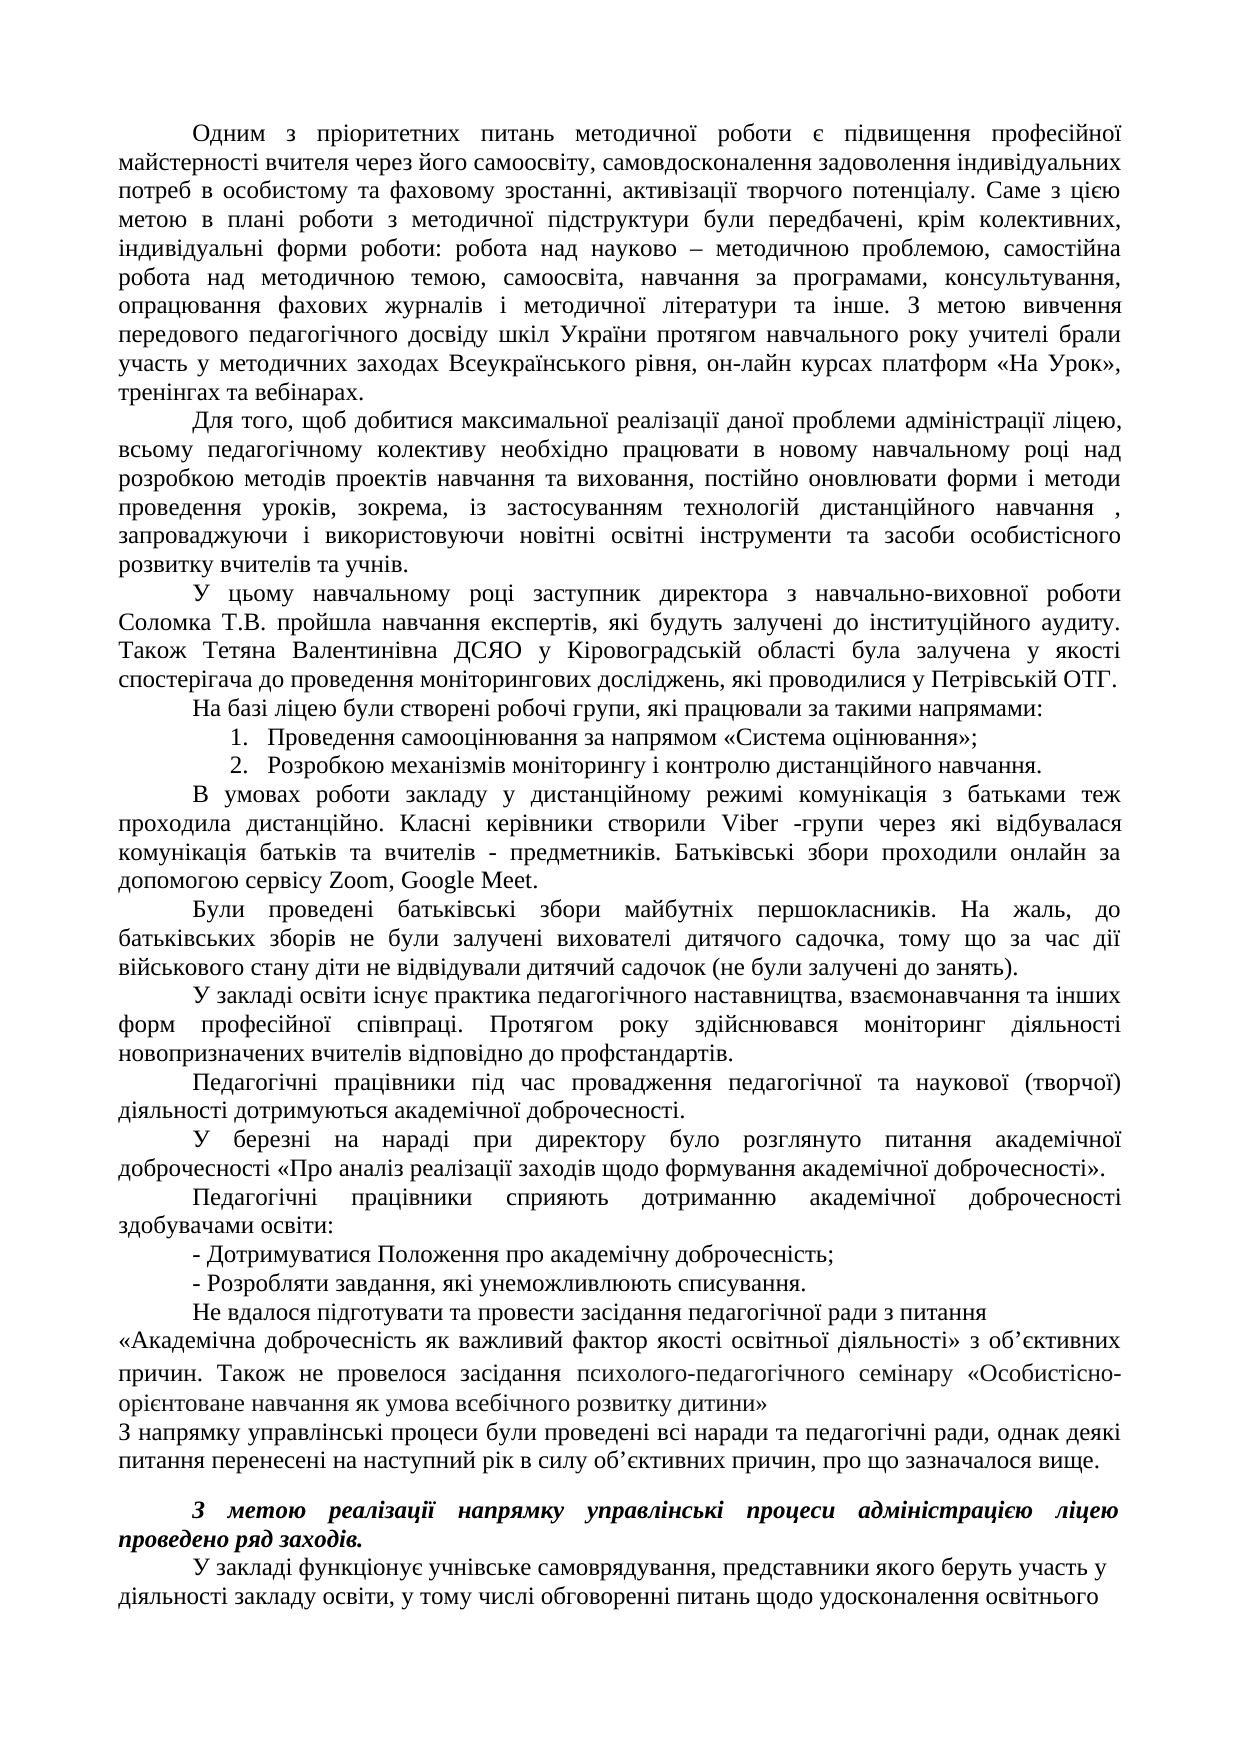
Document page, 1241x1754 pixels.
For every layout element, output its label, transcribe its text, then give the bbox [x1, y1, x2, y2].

text У закладі функціонує учнівське самоврядування, представники якого беруть участь у діяльності закладу освіти, у тому числі обговоренні питань щодо удосконалення освітнього [118, 1552, 1122, 1610]
text «Академічна доброчесність як важливий фактор якості освітньої діяльності» з об’єктивних причин. Також не провелося засідання психолого-педагогічного семінару «Особистісно-орієнтоване навчання як умова всебічного розвитку дитини» [118, 1326, 1122, 1417]
list Розробкою механізмів моніторингу і контролю дистанційного навчання. [156, 751, 1122, 779]
text На базі ліцею були створені робочі групи, які працювали за такими напрямами: [118, 693, 1122, 722]
list Проведення самооцінювання за напрямом «Система оцінювання»; [156, 722, 1122, 751]
text - Розробляти завдання, які унеможливлюють списування. [118, 1268, 1122, 1297]
text Були проведені батьківські збори майбутніх першокласників. На жаль, до батьківських зборів не були залучені вихователі дитячого садочка, тому що за час дії військового стану діти не відвідували дитячий садочок (не були залучені до занять). [118, 894, 1122, 981]
text Педагогічні працівники сприяють дотриманню академічної доброчесності здобувачами освіти: [118, 1182, 1122, 1239]
text У закладі освіти існує практика педагогічного наставництва, взаємонавчання та інших форм професійної співпраці. Протягом року здійснювався моніторинг діяльності новопризначених вчителів відповідно до профстандартів. [118, 981, 1122, 1067]
text У березні на нараді при директору було розглянуто питання академічної доброчесності «Про аналіз реалізації заходів щодо формування академічної доброчесності». [118, 1124, 1122, 1182]
text - Дотримуватися Положення про академічну доброчесність; [118, 1239, 1122, 1268]
text Педагогічні працівники під час провадження педагогічної та наукової (творчої) діяльності дотримуються академічної доброчесності. [118, 1067, 1122, 1124]
text У цьому навчальному році заступник директора з навчально-виховної роботи Соломка Т.В. пройшла навчання експертів, які будуть залучені до інституційного аудиту. Також Тетяна Валентинівна ДСЯО у Кіровоградській області була залучена у якості спостерігача до проведення моніторингових досліджень, які проводилися у Петрівській ОТГ. [118, 578, 1122, 693]
text Не вдалося підготувати та провести засідання педагогічної ради з питання [118, 1297, 1122, 1326]
text Для того, щоб добитися максимальної реалізації даної проблеми адміністрації ліцею, всьому педагогічному колективу необхідно працювати в новому навчальному році над розробкою методів проектів навчання та виховання, постійно оновлювати форми і методи проведення уроків, зокрема, із застосуванням технологій дистанційного навчання , запроваджуючи і використовуючи новітні освітні інструменти та засоби особистісного розвитку вчителів та учнів. [118, 406, 1122, 578]
text З метою реалізації напрямку управлінські процеси адміністрацією ліцею проведено ряд заходів. [118, 1495, 1122, 1552]
text Одним з пріоритетних питань методичної роботи є підвищення професійної майстерності вчителя через його самоосвіту, самовдосконалення задоволення індивідуальних потреб в особистому та фаховому зростанні, активізації творчого потенціалу. Саме з цією метою в плані роботи з методичної підструктури були передбачені, крім колективних, індивідуальні форми роботи: робота над науково – методичною проблемою, самостійна робота над методичною темою, самоосвіта, навчання за програмами, консультування, опрацювання фахових журналів і методичної літератури та інше. З метою вивчення передового педагогічного досвіду шкіл України протягом навчального року учителі брали участь у методичних заходах Всеукраїнського рівня, он-лайн курсах платформ «На Урок», тренінгах та вебінарах. [118, 118, 1122, 406]
text В умовах роботи закладу у дистанційному режимі комунікація з батьками теж проходила дистанційно. Класні керівники створили Viber -групи через які відбувалася комунікація батьків та вчителів - предметників. Батьківські збори проходили онлайн за допомогою сервісу Zoom, Google Meet. [118, 779, 1122, 894]
text З напрямку управлінські процеси були проведені всі наради та педагогічні ради, однак деякі питання перенесені на наступний рік в силу об’єктивних причин, про що зазначалося вище. [118, 1417, 1122, 1474]
